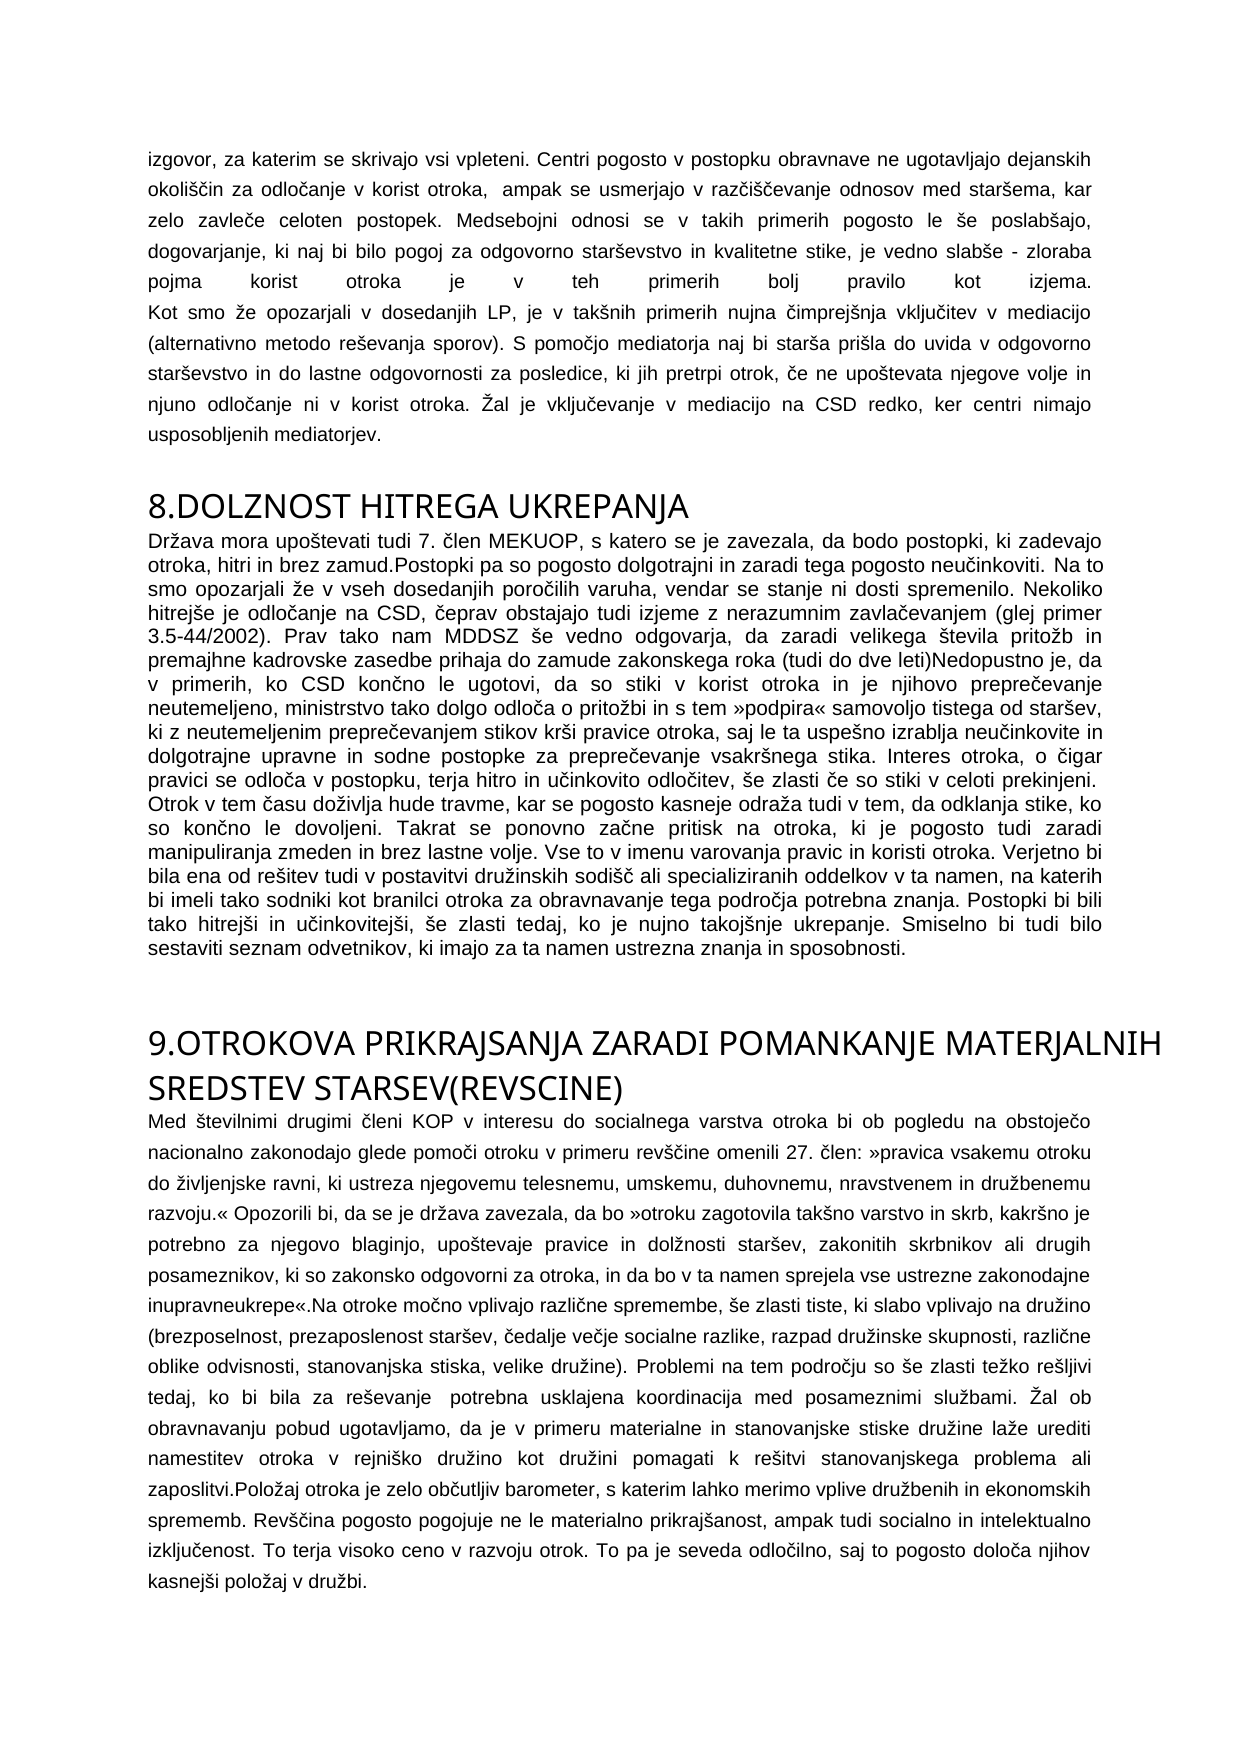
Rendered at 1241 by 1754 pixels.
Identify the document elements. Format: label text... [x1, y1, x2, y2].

text 9.OTROKOVA PRIKRAJSANJA ZARADI POMANKANJE MATERJALNIH SREDSTEV STARSEV(REVSCINE) [148, 1019, 1179, 1110]
text izgovor, za katerim se skrivajo vsi vpleteni. Centri pogosto v postopku obravnave ne ugotavljajo dejanskih okoliščin za odločanje v korist otroka, ampak se usmerjajo v razčiščevanje odnosov med staršema, kar zelo zavleče celoten postopek. Medsebojni odnosi se v takih primerih pogosto le še poslabšajo, dogovarjanje, ki naj bi bilo pogoj za odgovorno starševstvo in kvalitetne stike, je vedno slabše - zloraba pojma korist otroka je v teh primerih bolj pravilo kot izjema. Kot smo že opozarjali v dosedanjih LP, je v takšnih primerih nujna čimprejšnja vključitev v mediacijo (alternativno metodo reševanja sporov). S pomočjo mediatorja naj bi starša prišla do uvida v odgovorno starševstvo in do lastne odgovornosti za posledice, ki jih pretrpi otrok, če ne upoštevata njegove volje in njuno odločanje ni v korist otroka. Žal je vključevanje v mediacijo na CSD redko, ker centri nimajo usposobljenih mediatorjev. [148, 148, 1093, 446]
text Med številnimi drugimi členi KOP v interesu do socialnega varstva otroka bi ob pogledu na obstoječo nacionalno zakonodajo glede pomoči otroku v primeru revščine omenili 27. člen: »pravica vsakemu otroku do življenjske ravni, ki ustreza njegovemu telesnemu, umskemu, duhovnemu, nravstvenem in družbenemu razvoju.« Opozorili bi, da se je država zavezala, da bo »otroku zagotovila takšno varstvo in skrb, kakršno je potrebno za njegovo blaginjo, upoštevaje pravice in dolžnosti staršev, zakonitih skrbnikov ali drugih posameznikov, ki so zakonsko odgovorni za otroka, in da bo v ta namen sprejela vse ustrezne zakonodajne inupravneukrepe«.Na otroke močno vplivajo različne spremembe, še zlasti tiste, ki slabo vplivajo na družino (brezposelnost, prezaposlenost staršev, čedalje večje socialne razlike, razpad družinske skupnosti, različne oblike odvisnosti, stanovanjska stiska, velike družine). Problemi na tem področju so še zlasti težko rešljivi tedaj, ko bi bila za reševanje potrebna usklajena koordinacija med posameznimi službami. Žal ob obravnavanju pobud ugotavljamo, da je v primeru materialne in stanovanjske stiske družine laže urediti namestitev otroka v rejniško družino kot družini pomagati k rešitvi stanovanjskega problema ali zaposlitvi.Položaj otroka je zelo občutljiv barometer, s katerim lahko merimo vplive družbenih in ekonomskih sprememb. Revščina pogosto pogojuje ne le materialno prikrajšanost, ampak tudi socialno in intelektualno izključenost. To terja visoko ceno v razvoju otrok. To pa je seveda odločilno, saj to pogosto določa njihov kasnejši položaj v družbi. [148, 1110, 1093, 1592]
text 8.DOLZNOST HITREGA UKREPANJA [148, 483, 1179, 528]
text Država mora upoštevati tudi 7. člen MEKUOP, s katero se je zavezala, da bodo postopki, ki zadevajo otroka, hitri in brez zamud.Postopki pa so pogosto dolgotrajni in zaradi tega pogosto neučinkoviti. Na to smo opozarjali že v vseh dosedanjih poročilih varuha, vendar se stanje ni dosti spremenilo. Nekoliko hitrejše je odločanje na CSD, čeprav obstajajo tudi izjeme z nerazumnim zavlačevanjem (glej primer 3.5-44/2002). Prav tako nam MDDSZ še vedno odgovarja, da zaradi velikega števila pritožb in premajhne kadrovske zasedbe prihaja do zamude zakonskega roka (tudi do dve leti)Nedopustno je, da v primerih, ko CSD končno le ugotovi, da so stiki v korist otroka in je njihovo preprečevanje neutemeljeno, ministrstvo tako dolgo odloča o pritožbi in s tem »podpira« samovoljo tistega od staršev, ki z neutemeljenim preprečevanjem stikov krši pravice otroka, saj le ta uspešno izrablja neučinkovite in dolgotrajne upravne in sodne postopke za preprečevanje vsakršnega stika. Interes otroka, o čigar pravici se odloča v postopku, terja hitro in učinkovito odločitev, še zlasti če so stiki v celoti prekinjeni. Otrok v tem času doživlja hude travme, kar se pogosto kasneje odraža tudi v tem, da odklanja stike, ko so končno le dovoljeni. Takrat se ponovno začne pritisk na otroka, ki je pogosto tudi zaradi manipuliranja zmeden in brez lastne volje. Vse to v imenu varovanja pravic in koristi otroka. Verjetno bi bila ena od rešitev tudi v postavitvi družinskih sodišč ali specializiranih oddelkov v ta namen, na katerih bi imeli tako sodniki kot branilci otroka za obravnavanje tega področja potrebna znanja. Postopki bi bili tako hitrejši in učinkovitejši, še zlasti tedaj, ko je nujno takojšnje ukrepanje. Smiselno bi tudi bilo sestaviti seznam odvetnikov, ki imajo za ta namen ustrezna znanja in sposobnosti. [148, 528, 1104, 960]
